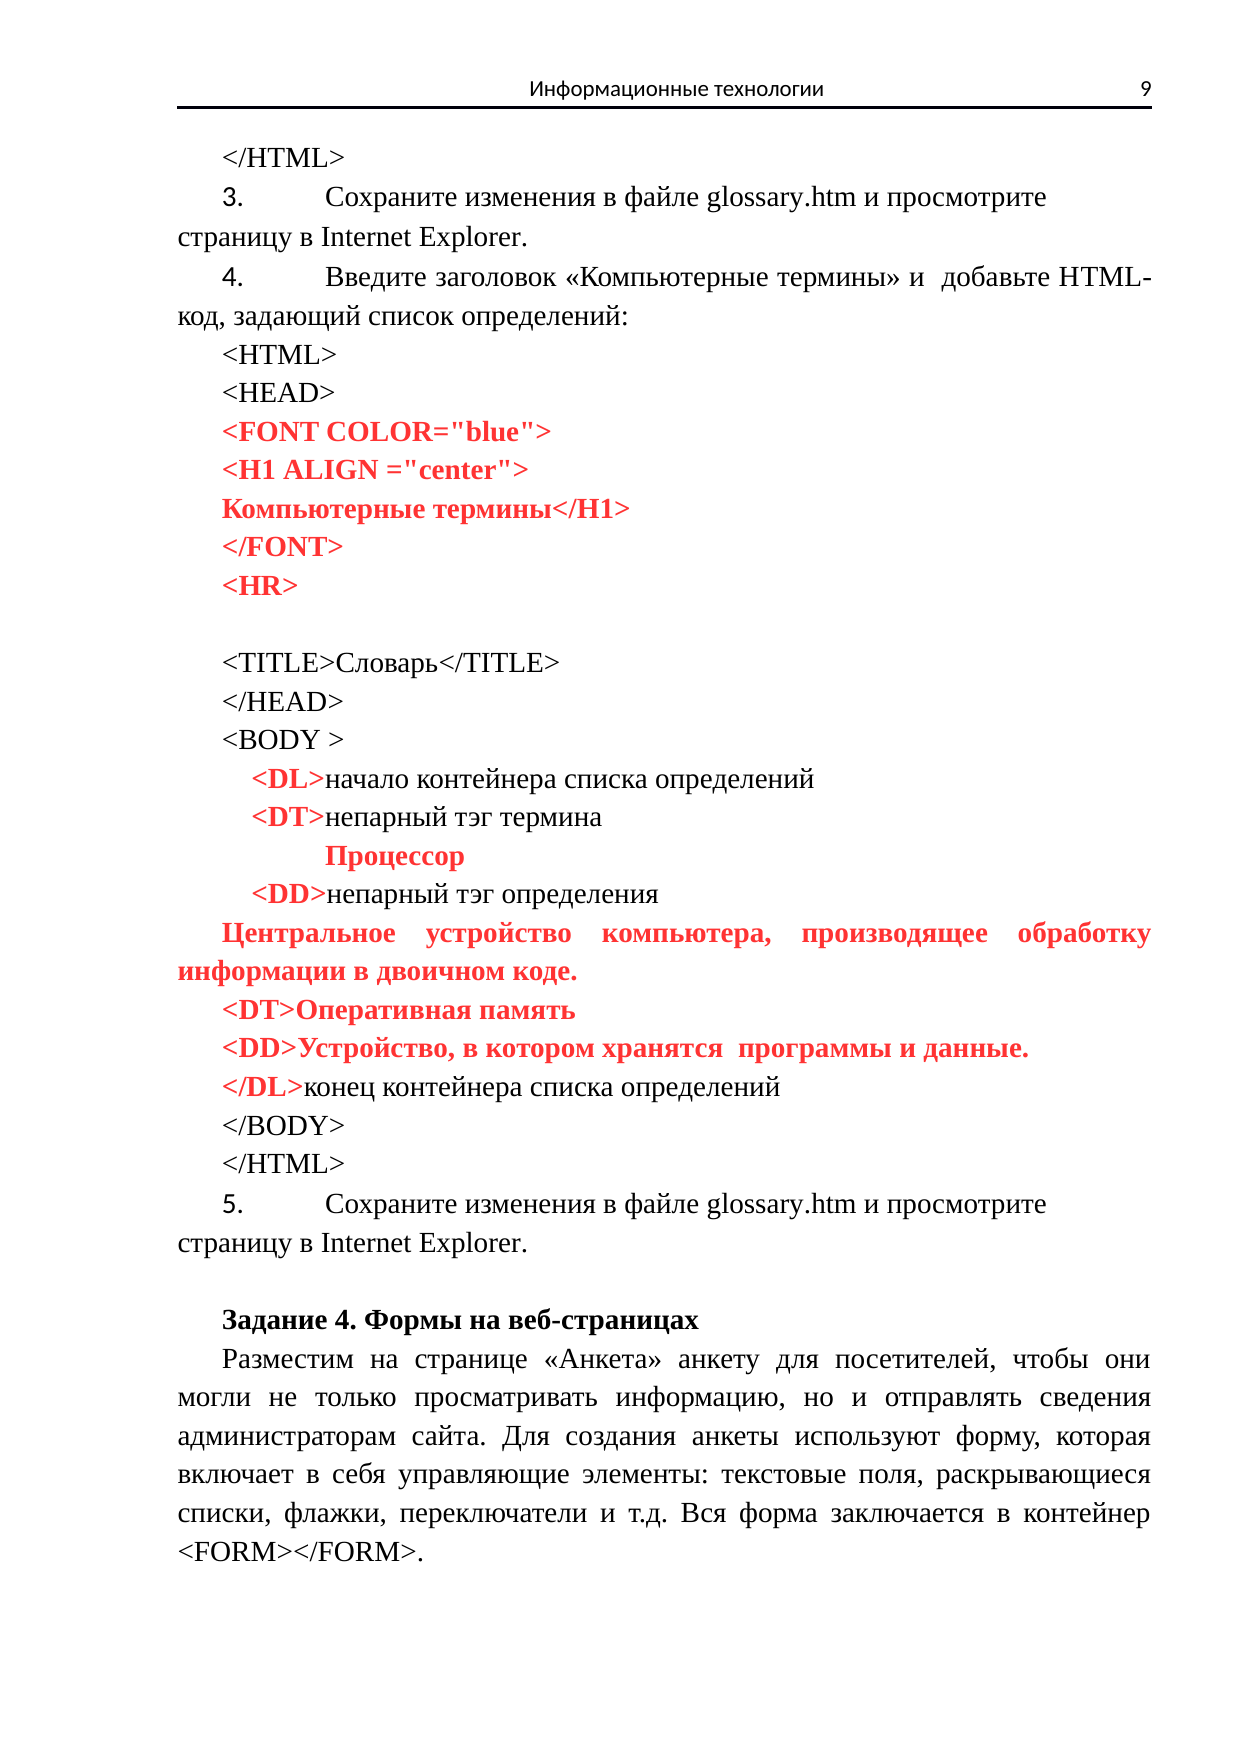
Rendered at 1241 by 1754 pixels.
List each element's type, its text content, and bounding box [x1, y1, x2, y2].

text Центральное устройство компьютера, производящее обработку информации в двоичном коде. [177, 915, 1152, 987]
list Сохраните изменения в файле glossary.htm и просмотрите страницу в Internet Explorer. [177, 1185, 1152, 1259]
text <HTML> [177, 337, 1152, 370]
text <DT>непарный тэг термина [177, 799, 1152, 833]
text </FONT> [177, 529, 1152, 563]
text <DT>Оперативная память [177, 992, 1152, 1026]
text </HTML> [177, 1146, 1152, 1180]
text <DD>Устройство, в котором хранятся программы и данные. [177, 1031, 1152, 1064]
text </DL>конец контейнера списка определений [177, 1069, 1152, 1103]
list Введите заголовок «Компьютерные термины» и добавьте НTML-код, задающий список определений: [177, 258, 1152, 332]
text Задание 4. Формы на веб-страницах [177, 1302, 1152, 1336]
text Процессор [177, 838, 1152, 871]
text Разместим на странице «Анкета» анкету для посетителей, чтобы они могли не только просматривать информацию, но и отправлять сведения администраторам сайта. Для создания анкеты используют форму, которая включает в себя управляющие элементы: текстовые поля, раскрывающиеся списки, флажки, переключатели и т.д. Вся форма заключается в контейнер <FORM></FORM>. [177, 1341, 1152, 1567]
text </BODY> [177, 1108, 1152, 1141]
text </HTML> [177, 140, 1152, 173]
text <FONT COLOR="blue"> [177, 414, 1152, 447]
text <HR> [177, 568, 1152, 602]
text </HEAD> [177, 684, 1152, 717]
list Сохраните изменения в файле glossary.htm и просмотрите страницу в Internet Explorer. [177, 178, 1152, 253]
text Компьютерные термины</H1> [177, 491, 1152, 524]
text <TITLE>Словарь</TITLE> [177, 645, 1152, 679]
text <BODY > [177, 722, 1152, 756]
text <DL>начало контейнера списка определений [177, 761, 1152, 794]
text <H1 ALIGN ="center"> [177, 452, 1152, 486]
text <DD>непарный тэг определения [177, 876, 1152, 910]
text <HEAD> [177, 375, 1152, 409]
